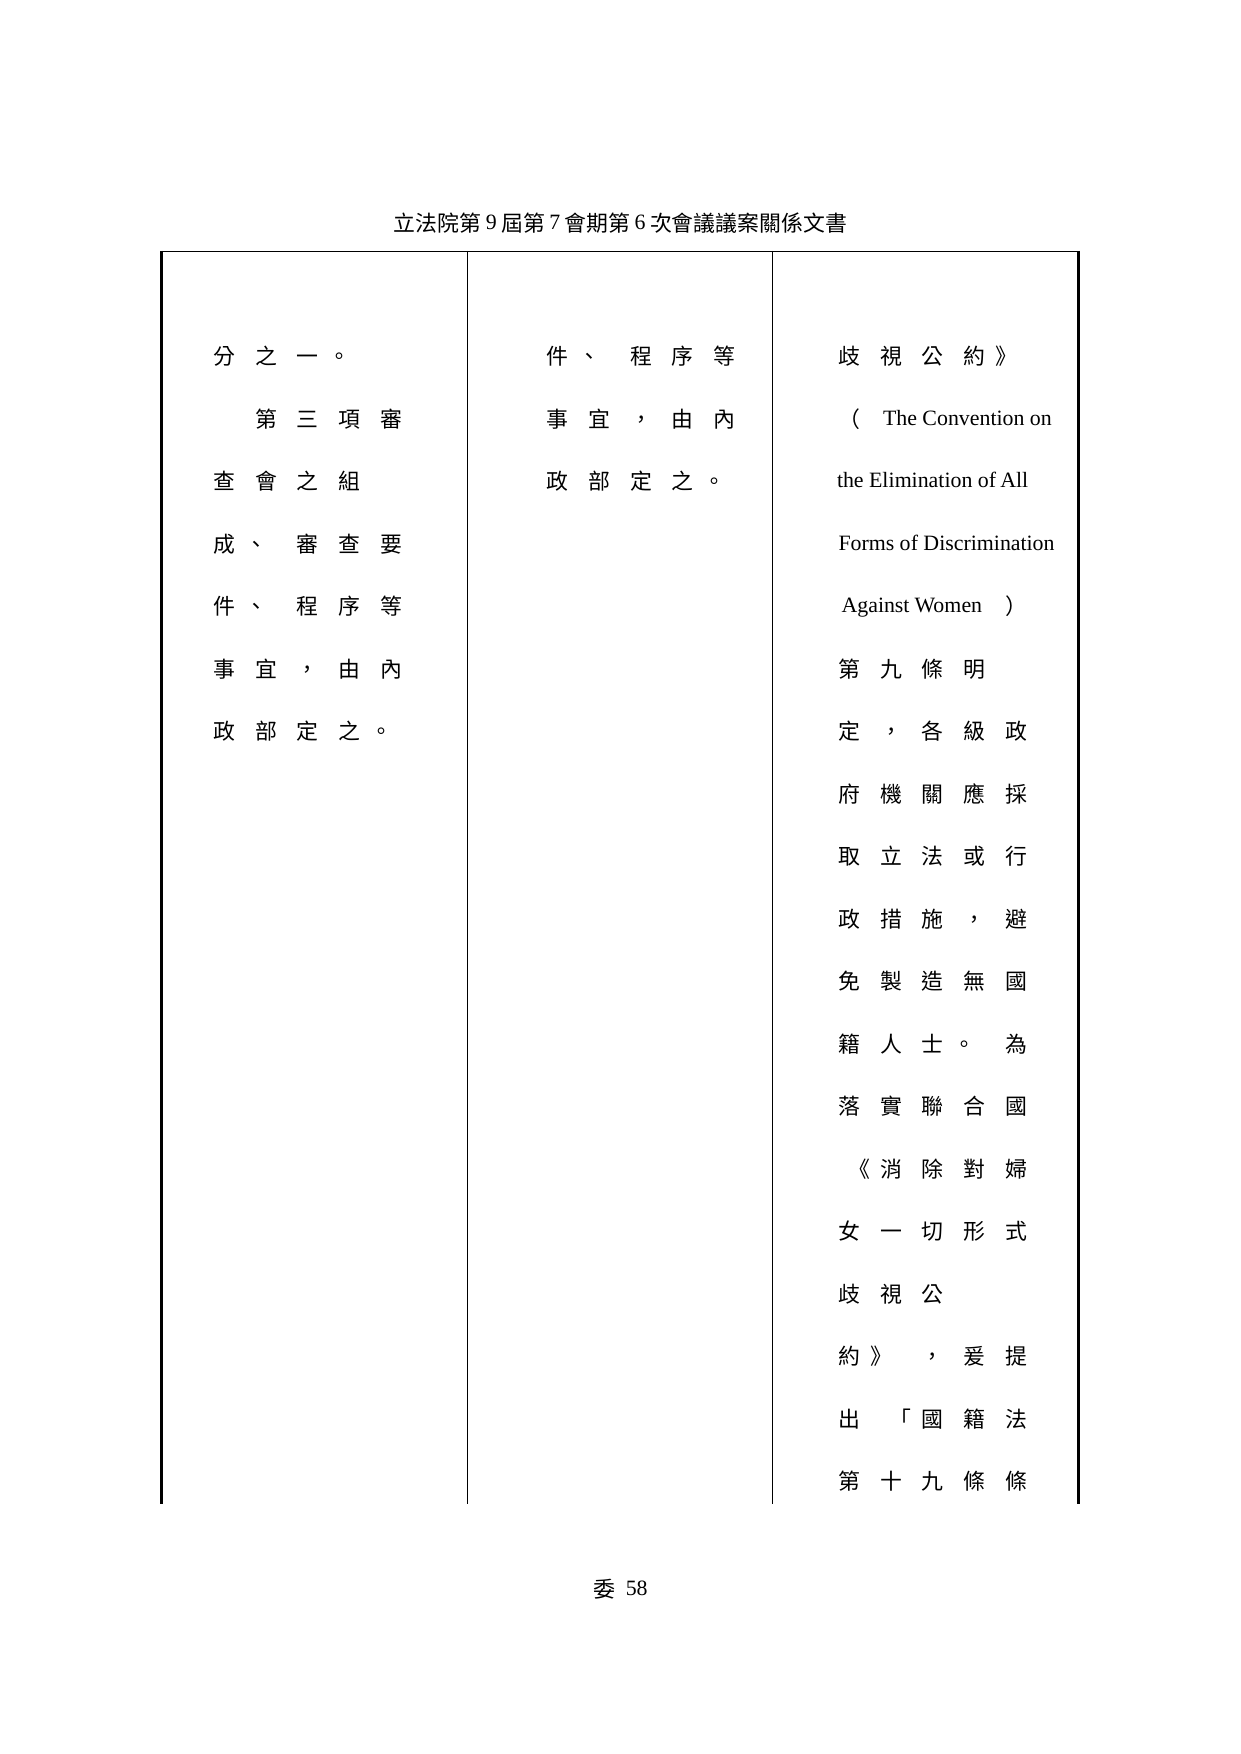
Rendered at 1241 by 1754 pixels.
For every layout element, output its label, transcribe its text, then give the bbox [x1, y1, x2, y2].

table_cell 歧視公約》（The Convention on the Elimination of All Forms of Discrimination Against Women）第九條明定，各級政府機關應採取立法或行政措施，避免製造無國籍人士。為落實聯合國《消除對婦女一切形式歧視公約》，爰提出「國籍法第十九條條 [773, 252, 1077, 1504]
table_cell 件、程序等事宜，由內政部定之。 [468, 252, 772, 1504]
table_cell 分之一。 第三項審查會之組成、審查要件、程序等事宜，由內政部定之。 [163, 252, 467, 1504]
